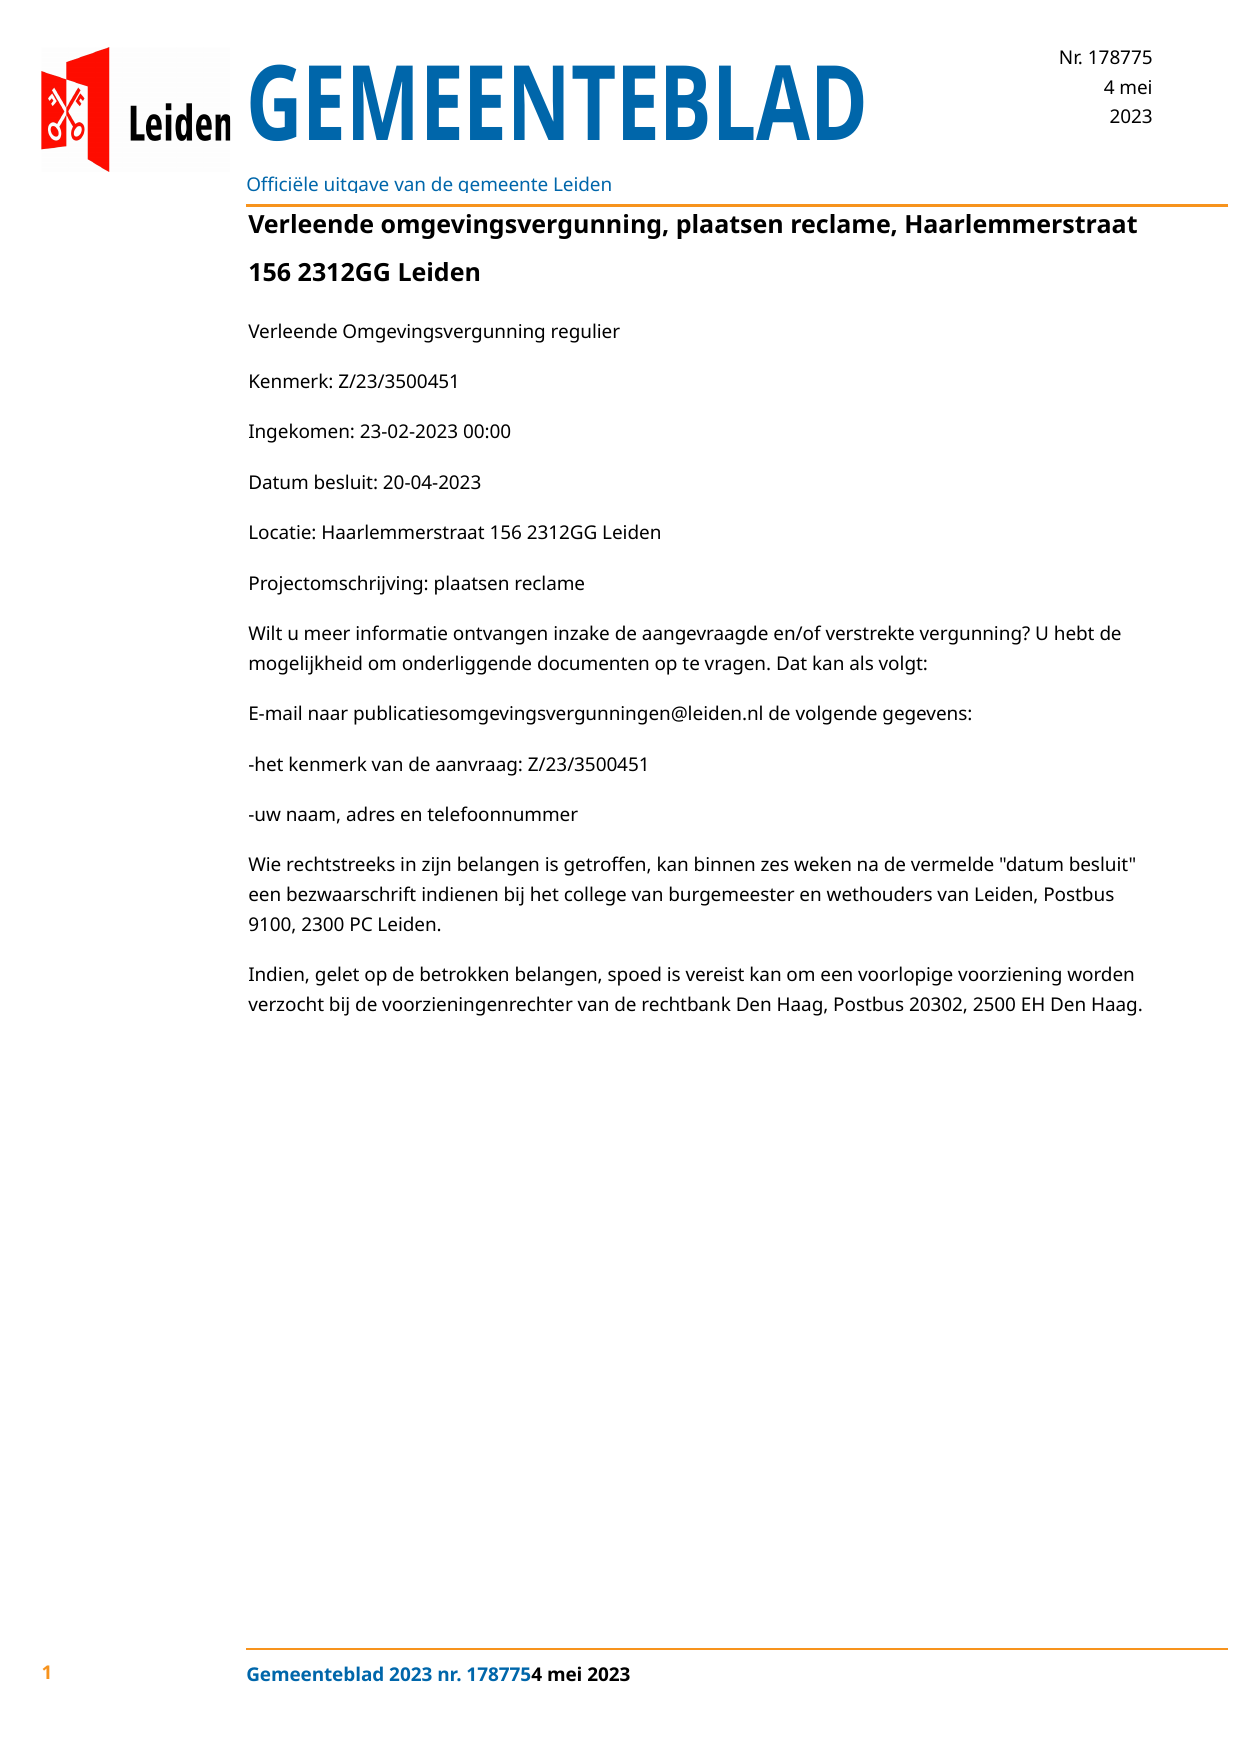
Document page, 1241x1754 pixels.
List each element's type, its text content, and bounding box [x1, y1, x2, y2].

text Kenmerk: Z/23/3500451 [248, 368, 1152, 394]
text Ingekomen: 23-02-2023 00:00 [248, 419, 1152, 444]
picture [41, 47, 231, 172]
text E-mail naar publicatiesomgevingsvergunningen@leiden.nl de volgende gegevens: [248, 700, 1152, 726]
text Verleende omgevingsvergunning, plaatsen reclame, Haarlemmerstraat 156 2312GG Leiden [248, 207, 1152, 288]
text Verleende Omgevingsvergunning regulier [248, 318, 1152, 344]
text Indien, gelet op de betrokken belangen, spoed is vereist kan om een voorlopige voorziening worden verzocht bij de voorzieningenrechter van de rechtbank Den Haag, Postbus 20302, 2500 EH Den Haag. [248, 961, 1152, 1017]
text -uw naam, adres en telefoonnummer [248, 801, 1152, 827]
text -het kenmerk van de aanvraag: Z/23/3500451 [248, 751, 1152, 777]
text Locatie: Haarlemmerstraat 156 2312GG Leiden [248, 519, 1152, 545]
text Datum besluit: 20-04-2023 [248, 469, 1152, 495]
text Wilt u meer informatie ontvangen inzake de aangevraagde en/of verstrekte vergunning? U hebt de mogelijkheid om onderliggende documenten op te vragen. Dat kan als volgt: [248, 620, 1152, 676]
text Projectomschrijving: plaatsen reclame [248, 570, 1152, 596]
text Wie rechtstreeks in zijn belangen is getroffen, kan binnen zes weken na de vermelde "datum besluit" een bezwaarschrift indienen bij het college van burgemeester en wethouders van Leiden, Postbus 9100, 2300 PC Leiden. [248, 852, 1152, 937]
